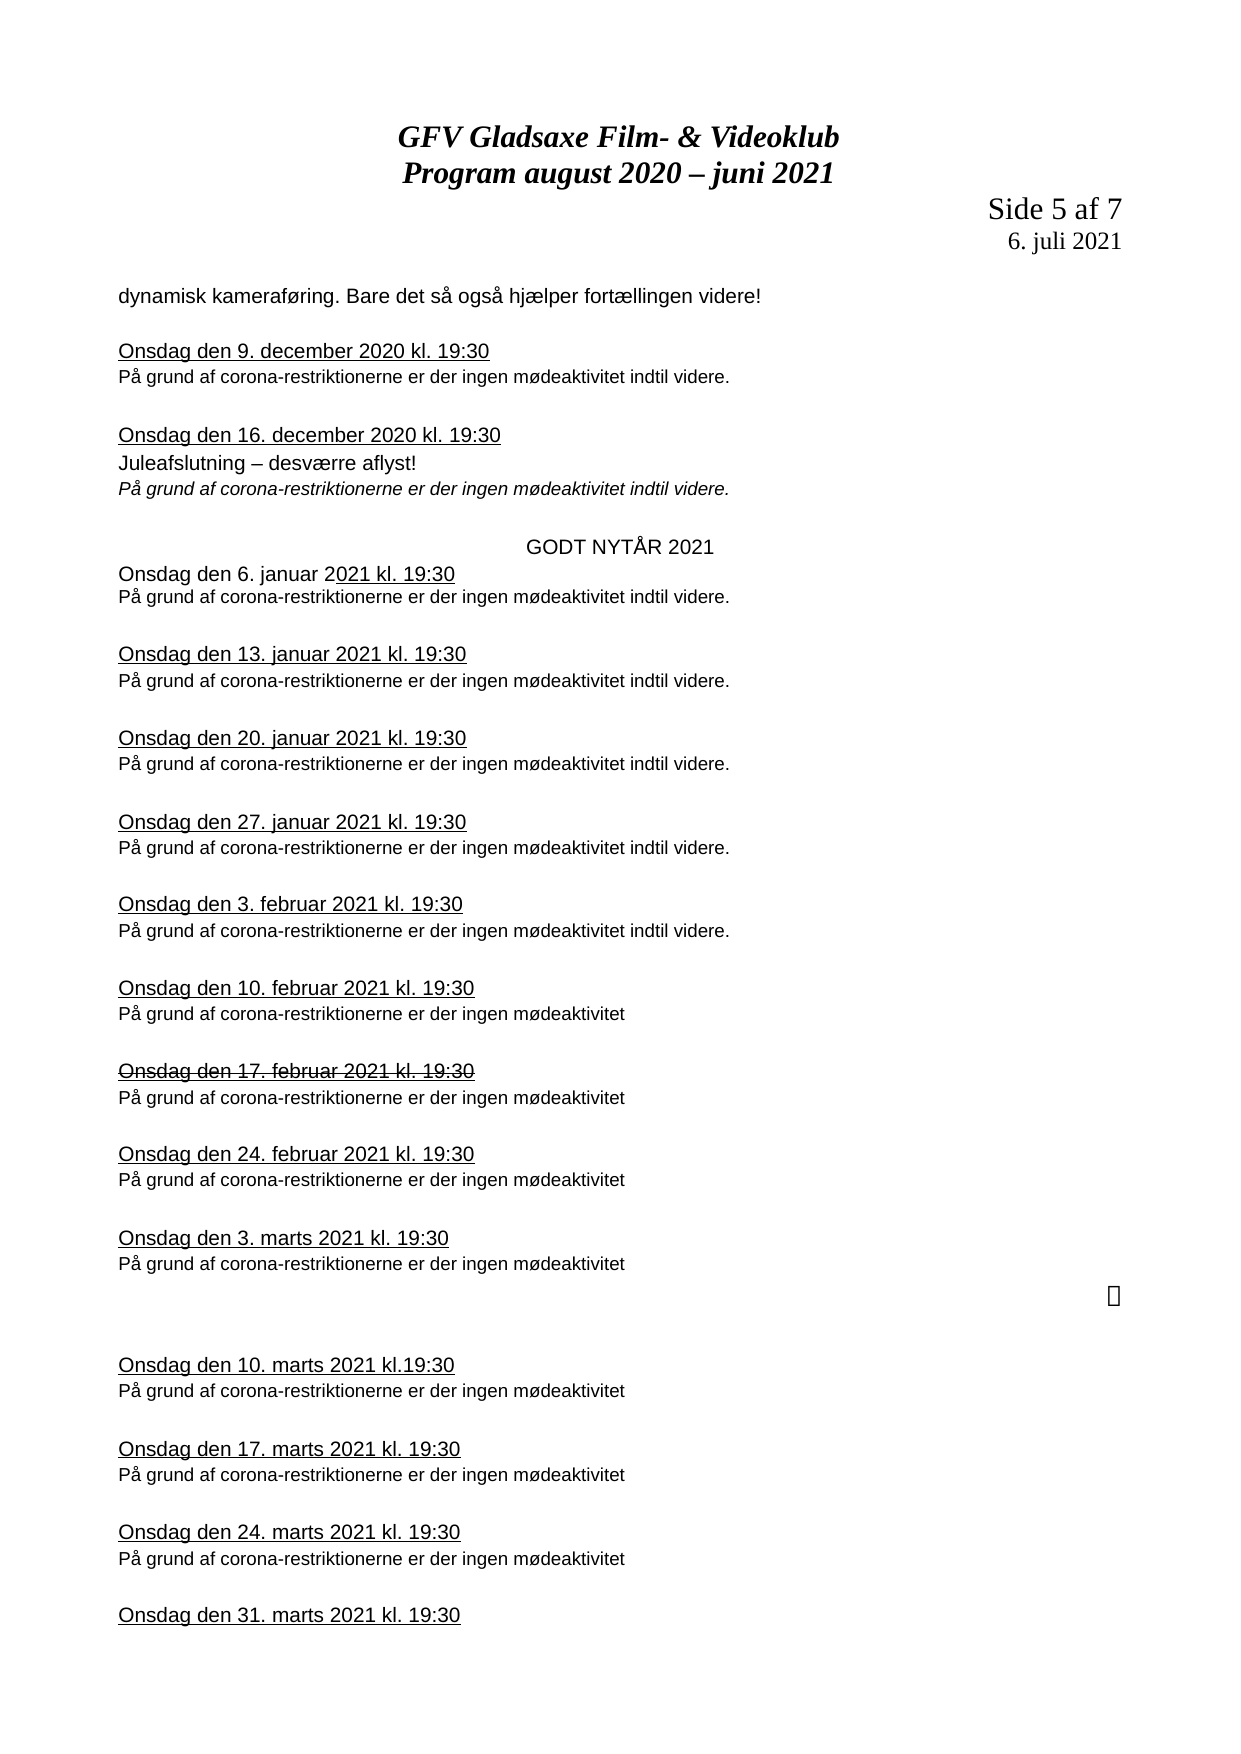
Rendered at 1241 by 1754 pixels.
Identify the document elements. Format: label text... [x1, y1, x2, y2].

text Onsdag den 10. februar 2021 kl. 19:30 [118, 976, 1122, 1000]
text På grund af corona-restriktionerne er der ingen mødeaktivitet indtil videre. [118, 478, 1122, 499]
text Onsdag den 20. januar 2021 kl. 19:30 [118, 726, 1122, 750]
text Onsdag den 27. januar 2021 kl. 19:30 [118, 809, 1122, 833]
text På grund af corona-restriktionerne er der ingen mødeaktivitet [118, 1087, 1122, 1108]
text På grund af corona-restriktionerne er der ingen mødeaktivitet [118, 1003, 1122, 1024]
text På grund af corona-restriktionerne er der ingen mødeaktivitet indtil videre. [118, 753, 1122, 775]
text Onsdag den 9. december 2020 kl. 19:30 [118, 339, 1122, 363]
text Onsdag den 3. februar 2021 kl. 19:30 [118, 892, 1122, 916]
text GODT NYTÅR 2021 [118, 535, 1122, 559]
text Onsdag den 3. marts 2021 kl. 19:30 [118, 1226, 1122, 1249]
text På grund af corona-restriktionerne er der ingen mødeaktivitet indtil videre. [118, 586, 1122, 607]
text På grund af corona-restriktionerne er der ingen mødeaktivitet [118, 1380, 1122, 1402]
text Onsdag den 24. marts 2021 kl. 19:30 [118, 1520, 1122, 1544]
text På grund af corona-restriktionerne er der ingen mødeaktivitet [118, 1169, 1122, 1191]
text På grund af corona-restriktionerne er der ingen mødeaktivitet indtil videre. [118, 919, 1122, 941]
text Onsdag den 17. marts 2021 kl. 19:30 [118, 1436, 1122, 1460]
text Onsdag den 10. marts 2021 kl.19:30 [118, 1353, 1122, 1377]
text  [118, 1276, 1122, 1315]
text På grund af corona-restriktionerne er der ingen mødeaktivitet [118, 1253, 1122, 1274]
text På grund af corona-restriktionerne er der ingen mødeaktivitet [118, 1547, 1122, 1569]
text [354, 1732, 742, 1754]
text Onsdag den 6. januar 2021 kl. 19:30 [118, 562, 1122, 586]
text På grund af corona-restriktionerne er der ingen mødeaktivitet [118, 1464, 1122, 1485]
text Onsdag den 13. januar 2021 kl. 19:30 [118, 642, 1122, 666]
text På grund af corona-restriktionerne er der ingen mødeaktivitet indtil videre. [118, 669, 1122, 691]
text Onsdag den 24. februar 2021 kl. 19:30 [118, 1142, 1122, 1166]
text Juleafslutning – desværre aflyst! [118, 451, 1122, 474]
text På grund af corona-restriktionerne er der ingen mødeaktivitet indtil videre. [118, 366, 1122, 388]
text På grund af corona-restriktionerne er der ingen mødeaktivitet indtil videre. [118, 837, 1122, 858]
text Onsdag den 31. marts 2021 kl. 19:30 [118, 1603, 1122, 1627]
text Onsdag den 16. december 2020 kl. 19:30 [118, 423, 1122, 447]
text Onsdag den 17. februar 2021 kl. 19:30 [118, 1059, 1122, 1083]
text dynamisk kameraføring. Bare det så også hjælper fortællingen videre! [118, 284, 1122, 308]
